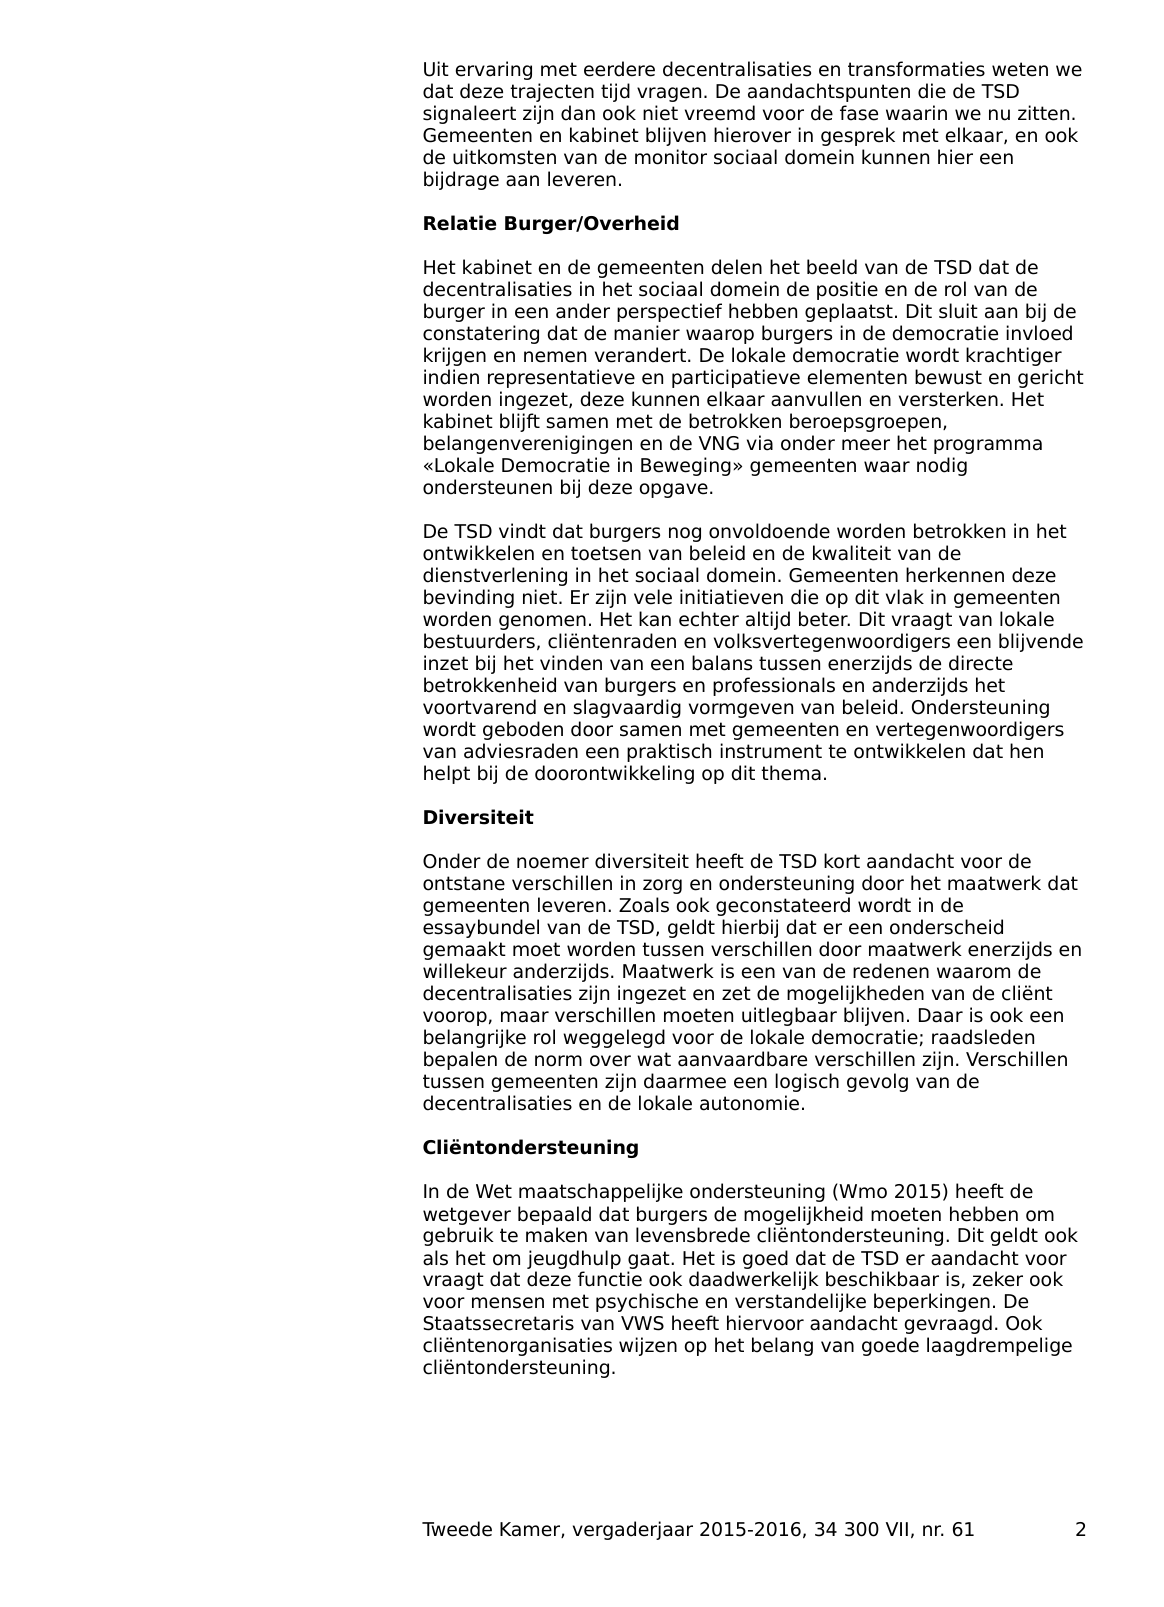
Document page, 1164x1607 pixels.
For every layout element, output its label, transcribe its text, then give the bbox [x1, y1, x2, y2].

text De TSD vindt dat burgers nog onvoldoende worden betrokken in het ontwikkelen en toetsen van beleid en de kwaliteit van de dienstverlening in het sociaal domein. Gemeenten herkennen deze bevinding niet. Er zijn vele initiatieven die op dit vlak in gemeenten worden genomen. Het kan echter altijd beter. Dit vraagt van lokale bestuurders, cliëntenraden en volksvertegenwoordigers een blijvende inzet bij het vinden van een balans tussen enerzijds de directe betrokkenheid van burgers en professionals en anderzijds het voortvarend en slagvaardig vormgeven van beleid. Ondersteuning wordt geboden door samen met gemeenten en vertegenwoordigers van adviesraden een praktisch instrument te ontwikkelen dat hen helpt bij de doorontwikkeling op dit thema. [422, 521, 1087, 785]
text Uit ervaring met eerdere decentralisaties en transformaties weten we dat deze trajecten tijd vragen. De aandachtspunten die de TSD signaleert zijn dan ook niet vreemd voor de fase waarin we nu zitten. Gemeenten en kabinet blijven hierover in gesprek met elkaar, en ook de uitkomsten van de monitor sociaal domein kunnen hier een bijdrage aan leveren. [422, 59, 1087, 191]
text In de Wet maatschappelijke ondersteuning (Wmo 2015) heeft de wetgever bepaald dat burgers de mogelijkheid moeten hebben om gebruik te maken van levensbrede cliëntondersteuning. Dit geldt ook als het om jeugdhulp gaat. Het is goed dat de TSD er aandacht voor vraagt dat deze functie ook daadwerkelijk beschikbaar is, zeker ook voor mensen met psychische en verstandelijke beperkingen. De Staatssecretaris van VWS heeft hiervoor aandacht gevraagd. Ook cliëntenorganisaties wijzen op het belang van goede laagdrempelige cliëntondersteuning. [422, 1181, 1087, 1379]
text Het kabinet en de gemeenten delen het beeld van de TSD dat de decentralisaties in het sociaal domein de positie en de rol van de burger in een ander perspectief hebben geplaatst. Dit sluit aan bij de constatering dat de manier waarop burgers in de democratie invloed krijgen en nemen verandert. De lokale democratie wordt krachtiger indien representatieve en participatieve elementen bewust en gericht worden ingezet, deze kunnen elkaar aanvullen en versterken. Het kabinet blijft samen met de betrokken beroepsgroepen, belangenverenigingen en de VNG via onder meer het programma «Lokale Democratie in Beweging» gemeenten waar nodig ondersteunen bij deze opgave. [422, 257, 1087, 499]
subtitle Diversiteit [422, 807, 1087, 829]
subtitle Cliëntondersteuning [422, 1137, 1087, 1159]
subtitle Relatie Burger/Overheid [422, 213, 1087, 235]
text Onder de noemer diversiteit heeft de TSD kort aandacht voor de ontstane verschillen in zorg en ondersteuning door het maatwerk dat gemeenten leveren. Zoals ook geconstateerd wordt in de essaybundel van de TSD, geldt hierbij dat er een onderscheid gemaakt moet worden tussen verschillen door maatwerk enerzijds en willekeur anderzijds. Maatwerk is een van de redenen waarom de decentralisaties zijn ingezet en zet de mogelijkheden van de cliënt voorop, maar verschillen moeten uitlegbaar blijven. Daar is ook een belangrijke rol weggelegd voor de lokale democratie; raadsleden bepalen de norm over wat aanvaardbare verschillen zijn. Verschillen tussen gemeenten zijn daarmee een logisch gevolg van de decentralisaties en de lokale autonomie. [422, 851, 1087, 1115]
